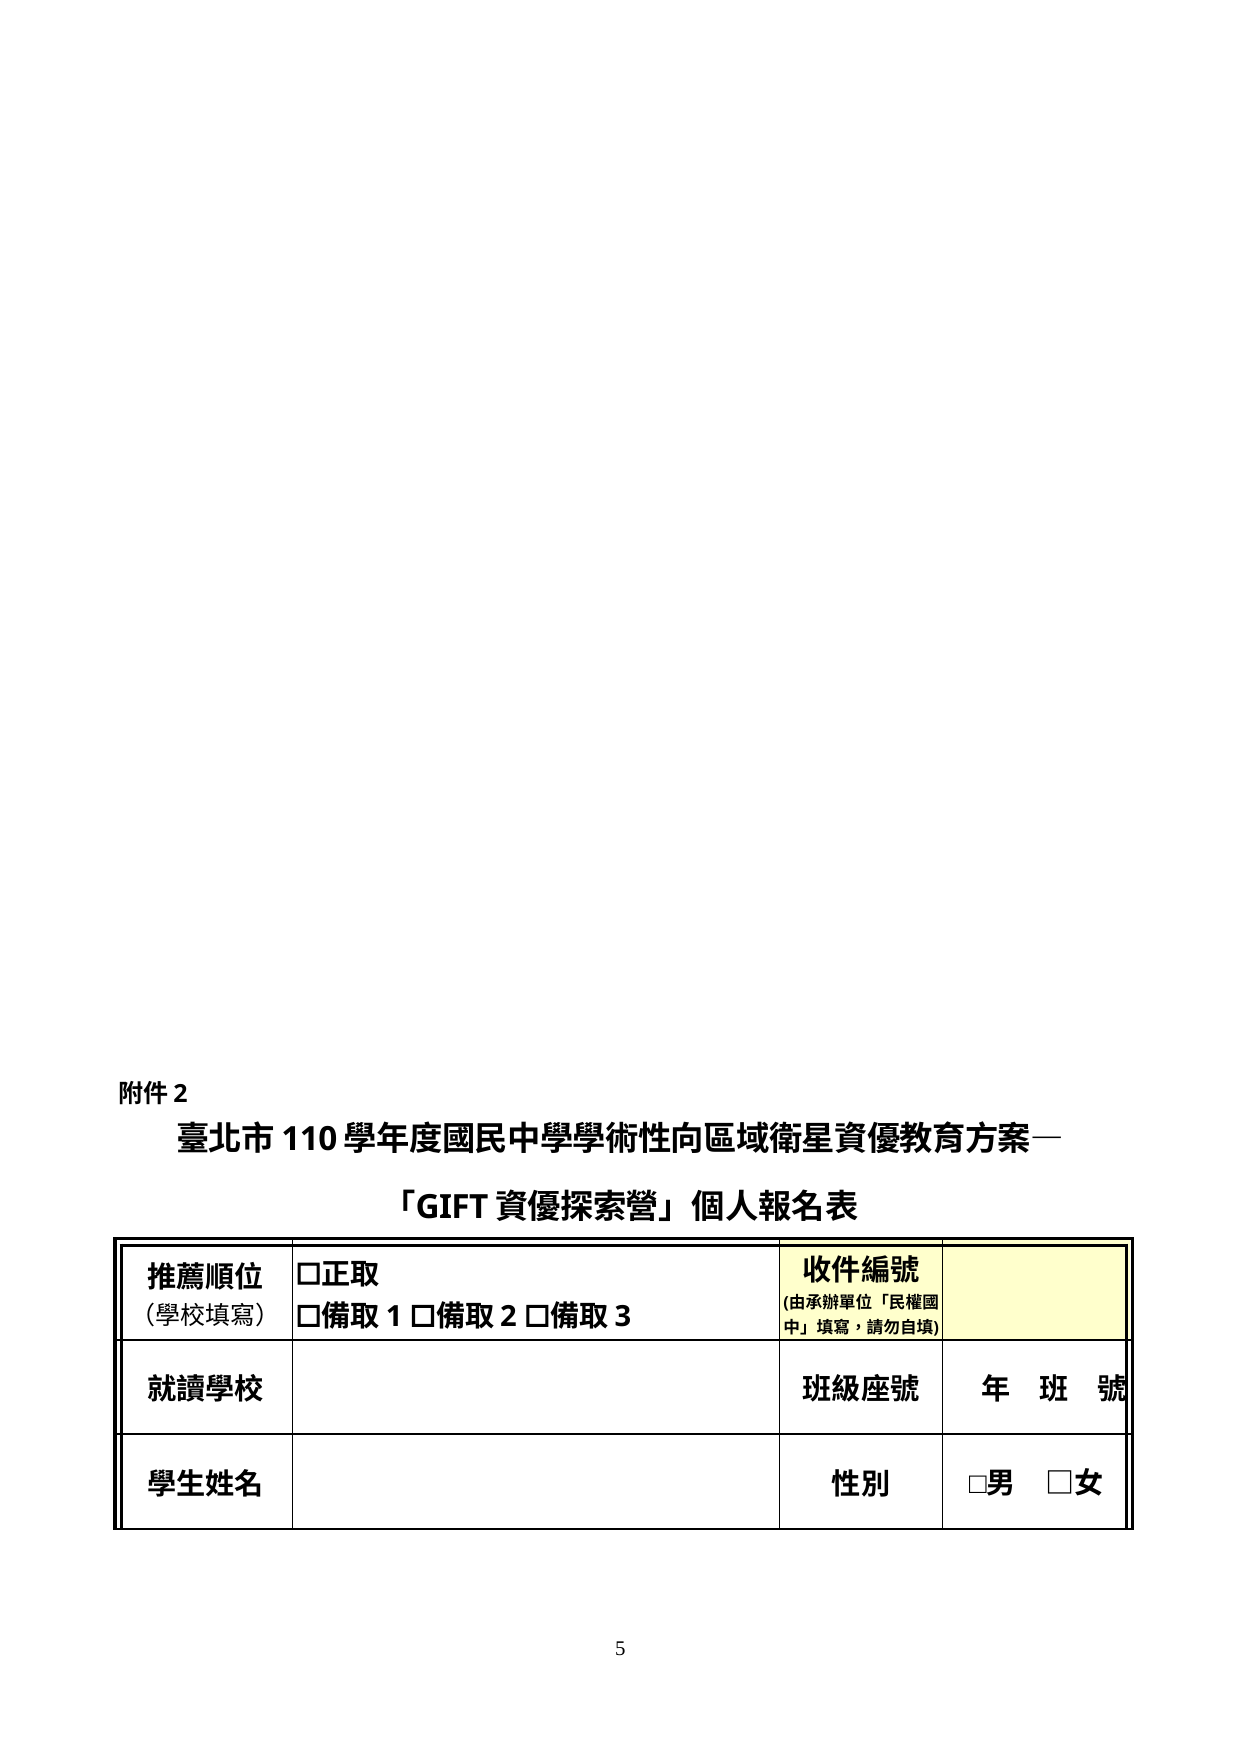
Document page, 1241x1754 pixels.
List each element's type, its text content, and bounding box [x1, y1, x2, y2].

table_header 推薦順位 （學校填寫） [118, 1240, 292, 1339]
table_header 收件編號 (由承辦單位「民權國中」填寫，請勿自填) [780, 1247, 942, 1339]
table_header [943, 1247, 1125, 1339]
table_header [943, 1240, 1130, 1339]
text 「GIFT資優探索營」個人報名表 [118, 1179, 1122, 1228]
table_cell 班級座號 [780, 1341, 942, 1433]
table_header 正取 備取1 備取2 備取3 [293, 1247, 779, 1339]
text 附件2 [118, 1050, 1122, 1112]
table_cell 性別 [780, 1435, 942, 1528]
table_header [780, 1240, 942, 1244]
table_cell □男 □女 [943, 1435, 1125, 1528]
table_cell 年 班 號 [943, 1341, 1125, 1433]
table_cell 就讀學校 [123, 1341, 292, 1433]
table_cell 學生姓名 [123, 1435, 292, 1528]
table_cell [293, 1435, 779, 1528]
text 臺北市110學年度國民中學學術性向區域衛星資優教育方案— [118, 1112, 1122, 1161]
table_cell [293, 1341, 779, 1433]
table_header [293, 1240, 779, 1244]
